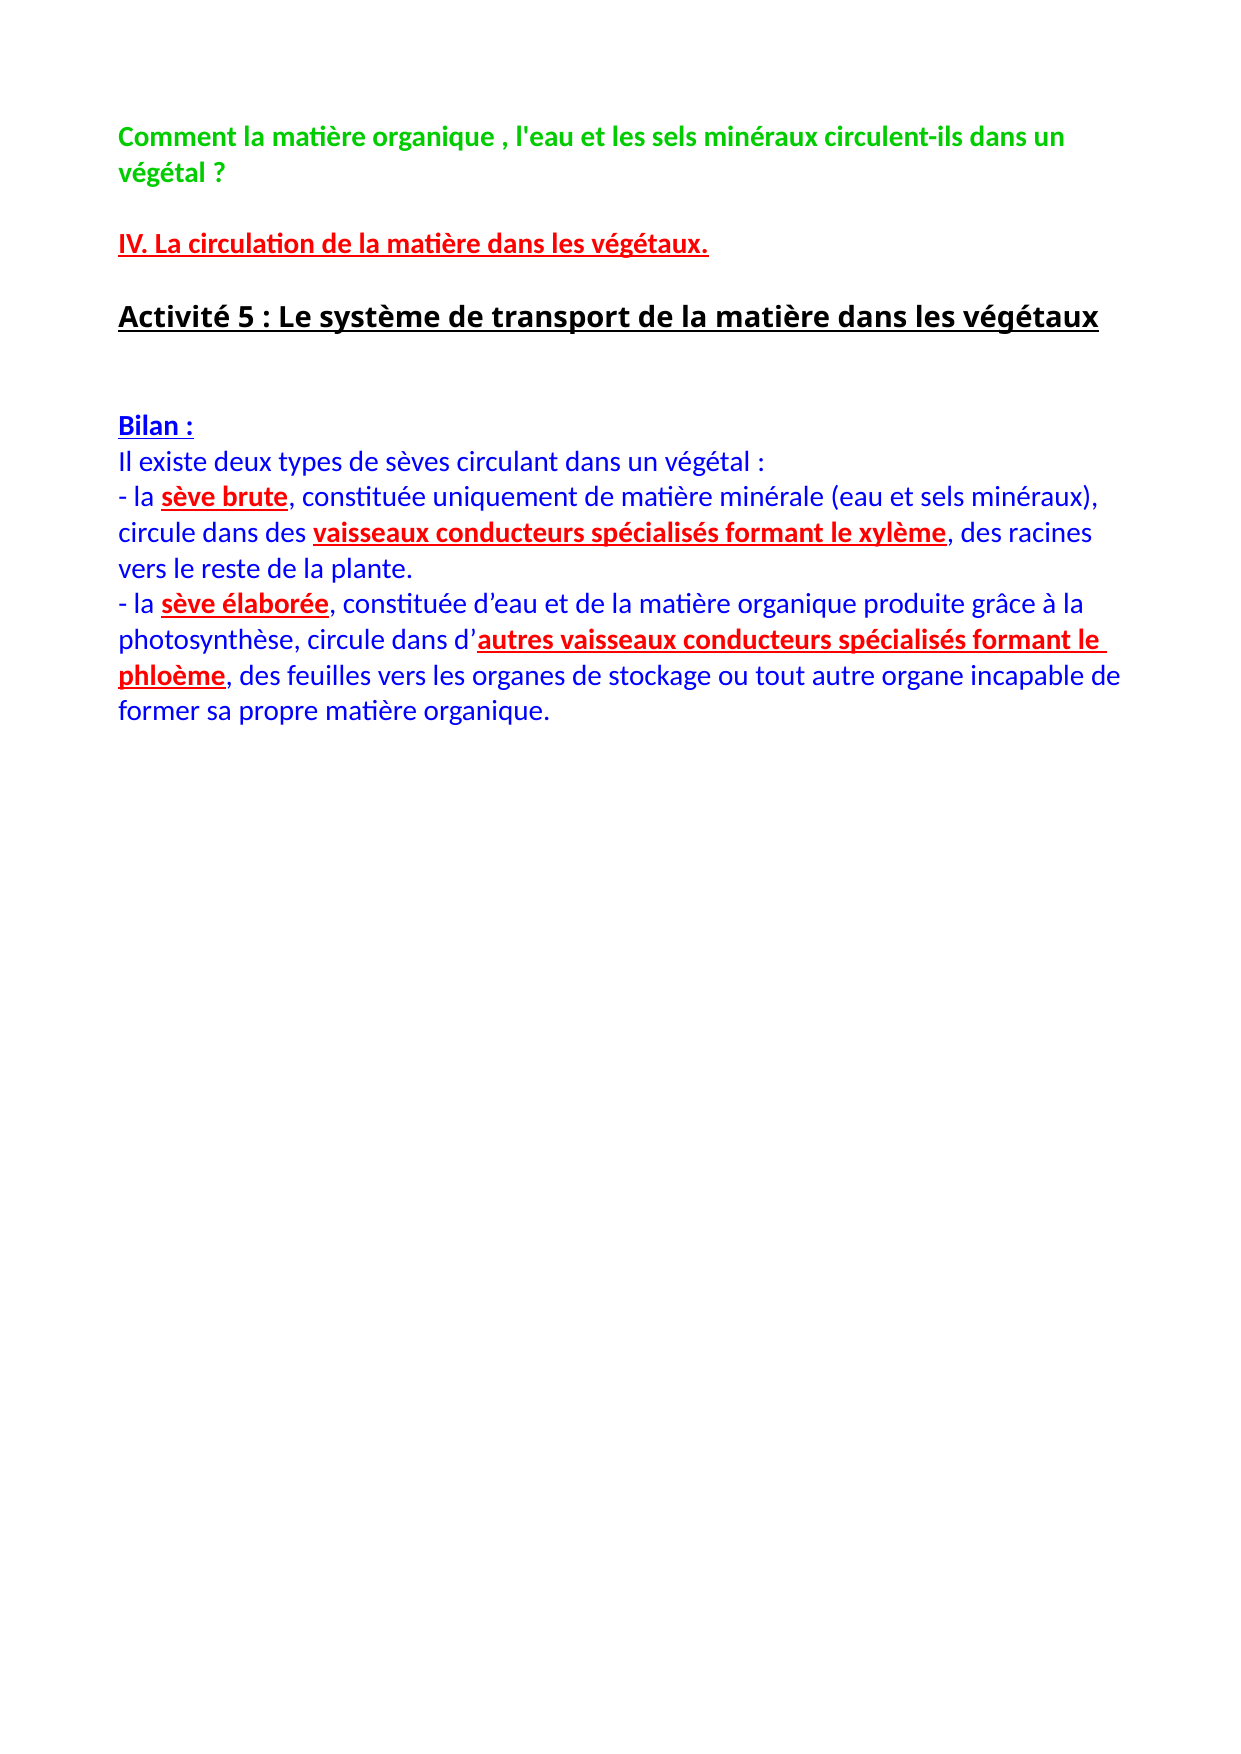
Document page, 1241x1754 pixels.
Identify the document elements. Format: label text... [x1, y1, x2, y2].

text IV. La circulation de la matière dans les végétaux. [118, 225, 1122, 261]
text Il existe deux types de sèves circulant dans un végétal : [118, 443, 1122, 478]
text Comment la matière organique , l'eau et les sels minéraux circulent-ils dans un végétal ? [118, 118, 1122, 189]
text - la sève élaborée, constituée d’eau et de la matière organique produite grâce à la photosynthèse, circule dans d’autres vaisseaux conducteurs spécialisés formant le phloème, des feuilles vers les organes de stockage ou tout autre organe incapable de former sa propre matière organique. [118, 585, 1122, 728]
text - la sève brute, constituée uniquement de matière minérale (eau et sels minéraux), circule dans des vaisseaux conducteurs spécialisés formant le xylème, des racines vers le reste de la plante. [118, 478, 1122, 585]
text Activité 5 : Le système de transport de la matière dans les végétaux [118, 296, 1122, 336]
text Bilan : [118, 407, 1122, 443]
